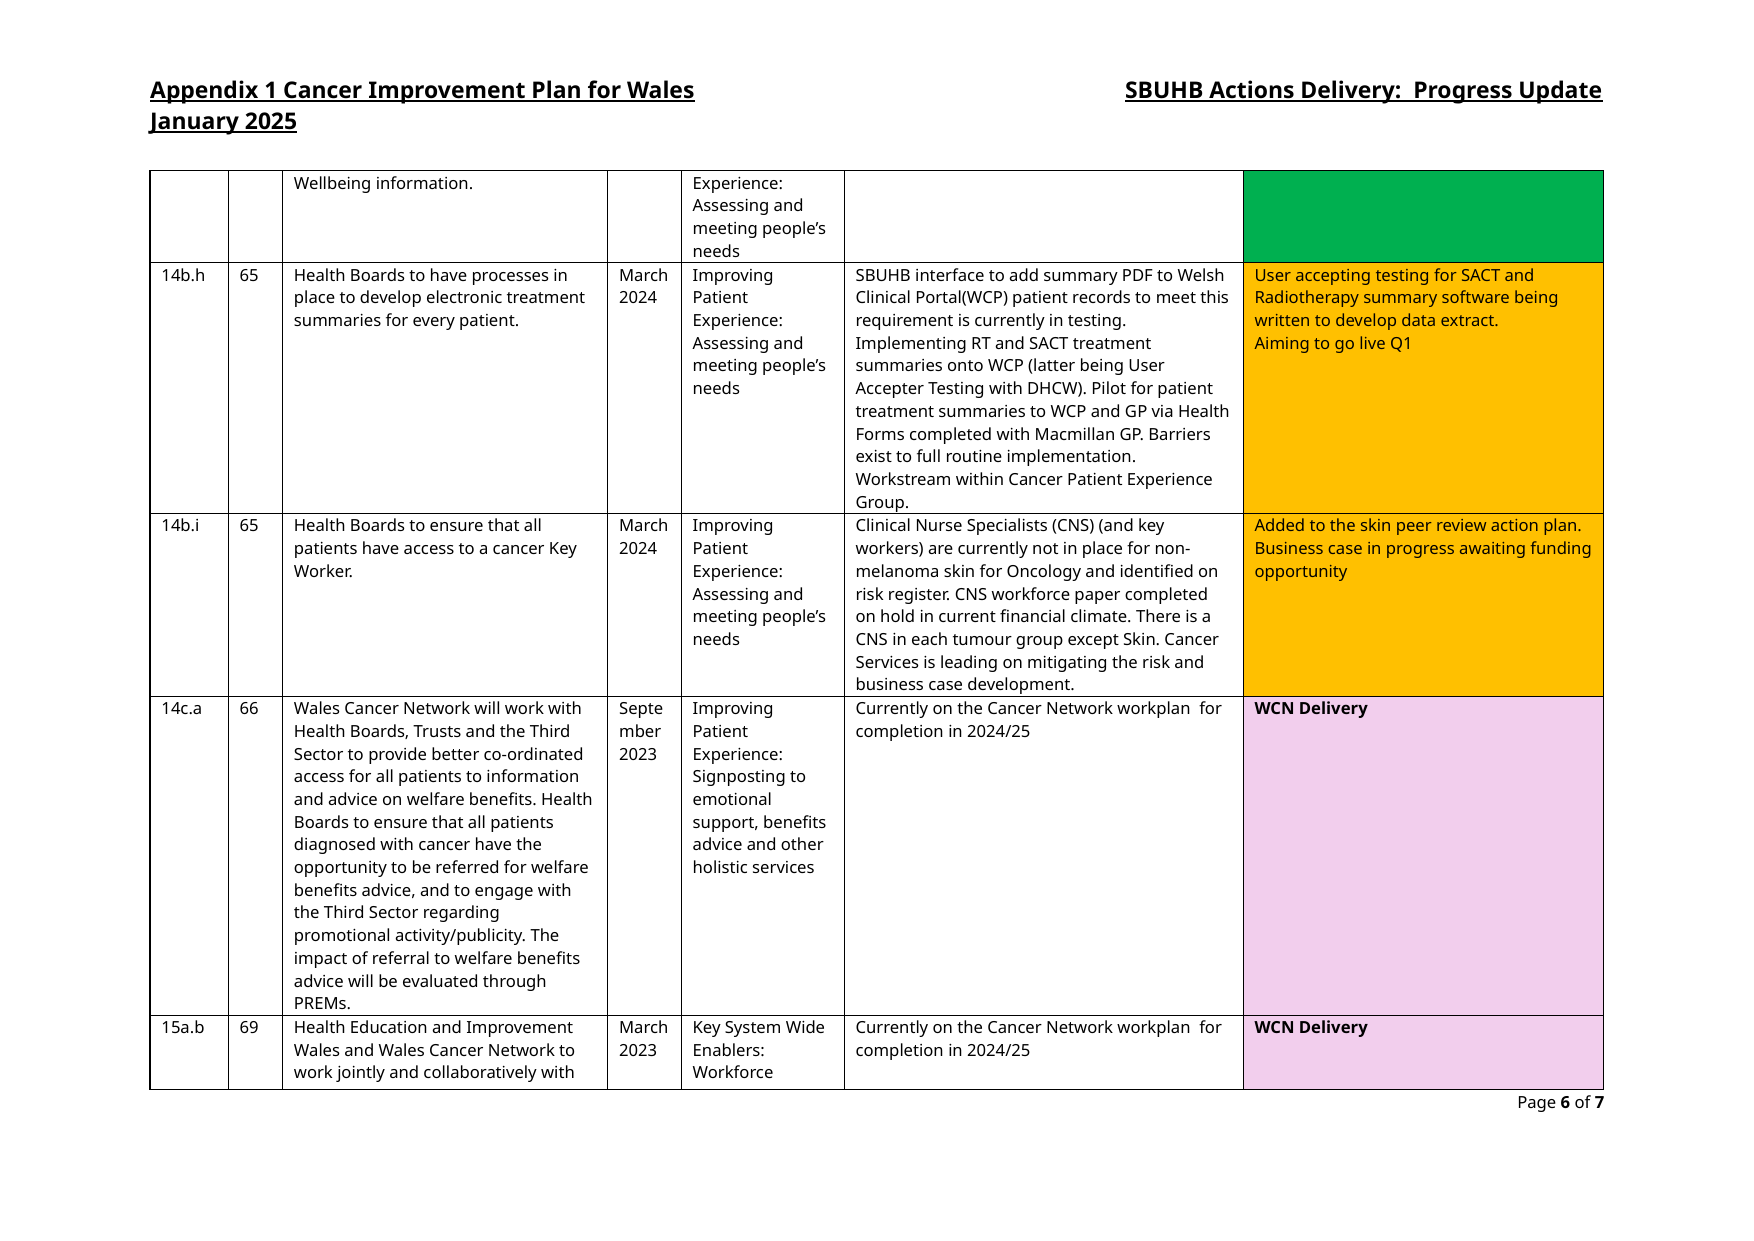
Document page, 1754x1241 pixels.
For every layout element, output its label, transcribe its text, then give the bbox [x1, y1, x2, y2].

table_cell Added to the skin peer review action plan. Business case in progress awaiting funding opportunity [1244, 514, 1603, 696]
table_cell 69 [229, 1016, 282, 1089]
table_cell [151, 171, 228, 262]
table_cell [608, 171, 681, 262]
table_cell 65 [229, 263, 282, 513]
table_cell 14b.h [151, 263, 228, 513]
table_cell WCN Delivery [1244, 697, 1603, 1015]
table_cell September 2023 [608, 697, 681, 1015]
table_cell March 2024 [608, 263, 681, 513]
table_cell [845, 171, 1243, 262]
table_cell [1244, 171, 1603, 262]
table_cell Health Boards to ensure that all patients have access to a cancer Key Worker. [283, 514, 607, 696]
table_cell Improving Patient Experience: Assessing and meeting people’s needs [682, 514, 844, 696]
table_cell Key System Wide Enablers: Workforce [682, 1016, 844, 1089]
table_cell March 2024 [608, 514, 681, 696]
table_cell 14c.a [151, 697, 228, 1015]
table_cell SBUHB interface to add summary PDF to Welsh Clinical Portal(WCP) patient records to meet this requirement is currently in testing. Implementing RT and SACT treatment summaries onto WCP (latter being User Accepter Testing with DHCW). Pilot for patient treatment summaries to WCP and GP via Health Forms completed with Macmillan GP. Barriers exist to full routine implementation. Workstream within Cancer Patient Experience Group. [845, 263, 1243, 513]
table_cell Clinical Nurse Specialists (CNS) (and key workers) are currently not in place for non-melanoma skin for Oncology and identified on risk register. CNS workforce paper completed on hold in current financial climate. There is a CNS in each tumour group except Skin. Cancer Services is leading on mitigating the risk and business case development. [845, 514, 1243, 696]
table_cell 65 [229, 514, 282, 696]
table_cell 15a.b [151, 1016, 228, 1089]
table_cell WCN Delivery [1244, 1016, 1603, 1089]
table_cell 14b.i [151, 514, 228, 696]
table_cell Improving Patient Experience: Assessing and meeting people’s needs [682, 263, 844, 513]
table_cell Currently on the Cancer Network workplan for completion in 2024/25 [845, 697, 1243, 1015]
table_cell [229, 171, 282, 262]
table_cell 66 [229, 697, 282, 1015]
table_cell March 2023 [608, 1016, 681, 1089]
table_cell Currently on the Cancer Network workplan for completion in 2024/25 [845, 1016, 1243, 1089]
table_cell Health Education and Improvement Wales and Wales Cancer Network to work jointly and collaboratively with [283, 1016, 607, 1089]
table_cell Experience: Assessing and meeting people’s needs [682, 171, 844, 262]
table_cell Wellbeing information. [283, 171, 607, 262]
table_cell Wales Cancer Network will work with Health Boards, Trusts and the Third Sector to provide better co-ordinated access for all patients to information and advice on welfare benefits. Health Boards to ensure that all patients diagnosed with cancer have the opportunity to be referred for welfare benefits advice, and to engage with the Third Sector regarding promotional activity/publicity. The impact of referral to welfare benefits advice will be evaluated through PREMs. [283, 697, 607, 1015]
table_cell User accepting testing for SACT and Radiotherapy summary software being written to develop data extract. Aiming to go live Q1 [1244, 263, 1603, 513]
table_cell Improving Patient Experience: Signposting to emotional support, benefits advice and other holistic services [682, 697, 844, 1015]
table_cell Health Boards to have processes in place to develop electronic treatment summaries for every patient. [283, 263, 607, 513]
